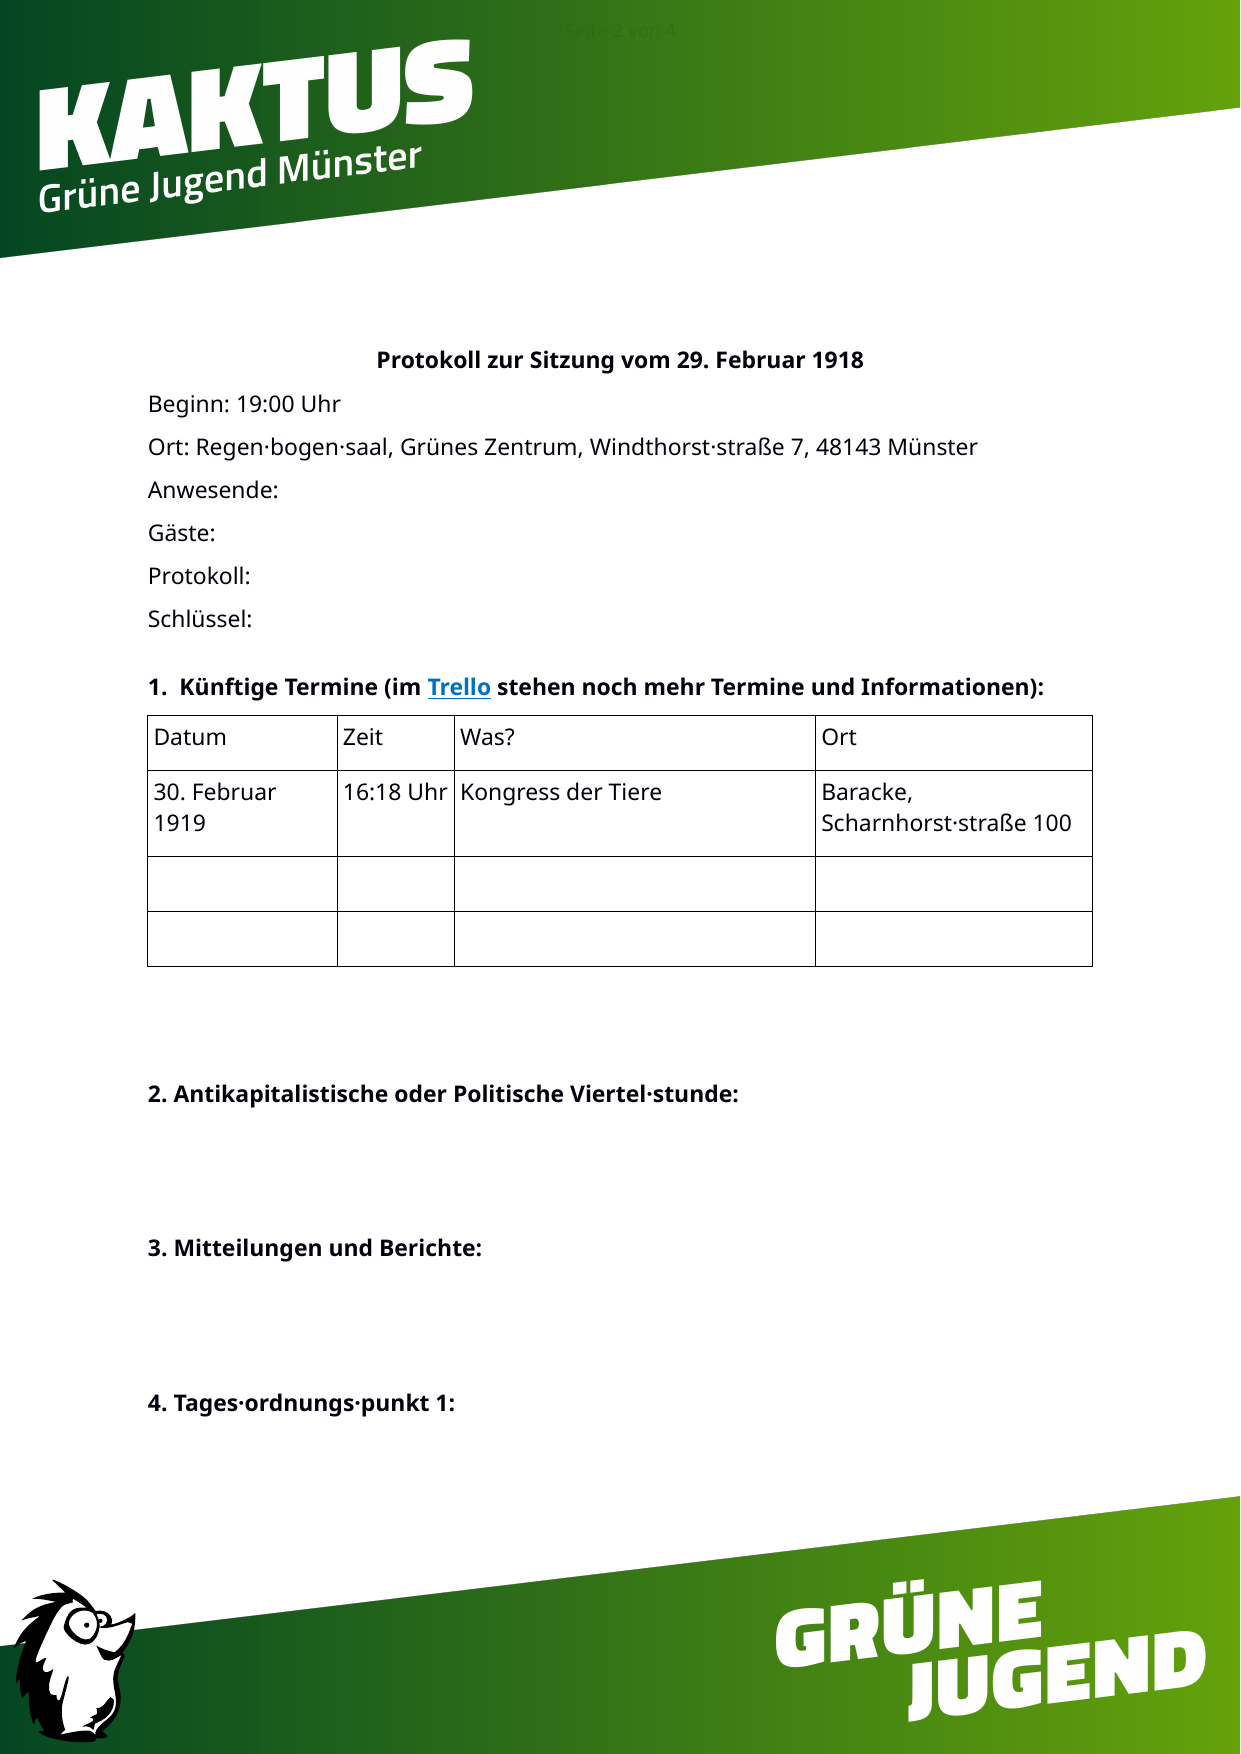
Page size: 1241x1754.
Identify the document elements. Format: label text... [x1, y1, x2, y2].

subtitle Protokoll zur Sitzung vom 29. Februar 1918 [148, 344, 1093, 375]
table_cell [455, 912, 815, 966]
table_cell [148, 857, 337, 911]
table_cell Kongress der Tiere [455, 771, 815, 856]
text Ort: Regen·bogen·saal, Grünes Zentrum, Windthorst·straße 7, 48143 Münster [148, 431, 1093, 462]
table_cell [455, 857, 815, 911]
text Protokoll: [148, 560, 1093, 591]
text Gäste: [148, 517, 1093, 548]
table_cell 16:18 Uhr [338, 771, 454, 856]
table_cell [816, 912, 1092, 966]
table_cell [816, 857, 1092, 911]
table_cell [148, 912, 337, 966]
table_header Was? [455, 716, 815, 770]
table_header Ort [816, 716, 1092, 770]
table_cell [338, 912, 454, 966]
list Antikapitalistische oder Politische Viertel·stunde: [148, 1078, 1093, 1109]
table_cell [338, 857, 454, 911]
list Mitteilungen und Berichte: [148, 1232, 1093, 1264]
table_cell Baracke, Scharnhorst·straße 100 [816, 771, 1092, 856]
text Schlüssel: [148, 603, 1093, 634]
table_header Zeit [338, 716, 454, 770]
table_cell 30. Februar 1919 [148, 771, 337, 856]
list Tages·ordnungs·punkt 1: [148, 1387, 1093, 1418]
text Anwesende: [148, 474, 1093, 505]
table_header Datum [148, 716, 337, 770]
text Beginn: 19:00 Uhr [148, 388, 1093, 419]
list Künftige Termine (im Trello stehen noch mehr Termine und Informationen): [148, 671, 1093, 702]
